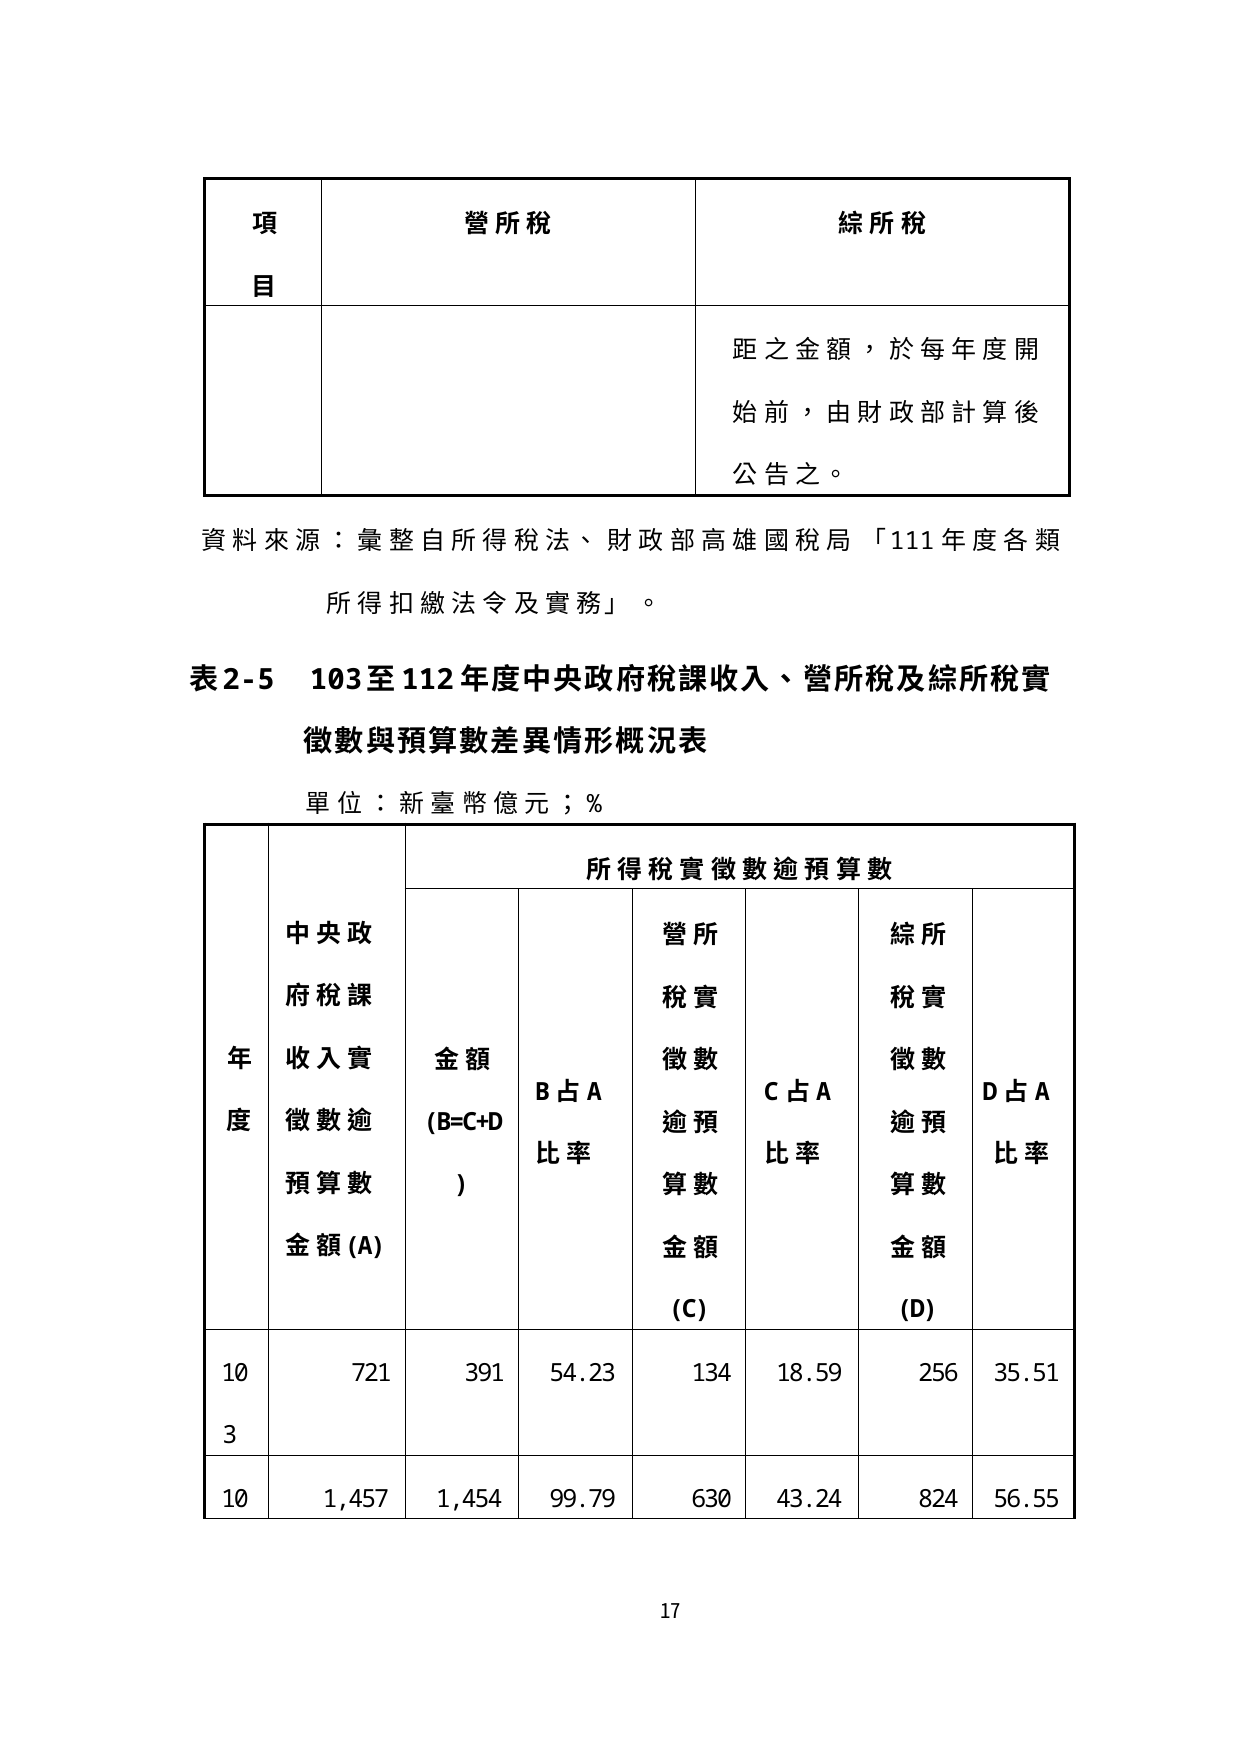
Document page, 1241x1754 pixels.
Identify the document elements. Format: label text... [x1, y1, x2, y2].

table_header 營所稅 [322, 180, 695, 305]
table_header 年度 [206, 826, 268, 1329]
table_cell 256 [859, 1330, 972, 1455]
table_header 中央政府稅課收入實徵數逾預算數金額(A) [269, 826, 405, 1329]
table_header 所得稅實徵數逾預算數 [406, 826, 1073, 888]
table_header 項 目 [206, 180, 321, 305]
table_cell 1,454 [406, 1456, 518, 1518]
table_cell [206, 306, 321, 494]
table_cell 營所稅實徵數逾預算數金額(C) [633, 889, 745, 1329]
table_cell 721 [269, 1330, 405, 1455]
table_cell [322, 306, 695, 494]
text 資料來源：彙整自所得稅法、財政部高雄國稅局「111年度各類所得扣繳法令及實務」。 [191, 497, 1063, 622]
table_cell 43.24 [746, 1456, 858, 1518]
table_cell 54.23 [519, 1330, 632, 1455]
table_cell 391 [406, 1330, 518, 1455]
table_cell 99.79 [519, 1456, 632, 1518]
table_cell C占A比率 [746, 889, 858, 1329]
table_cell 綜所稅實徵數逾預算數金額(D) [859, 889, 972, 1329]
table_header 綜所稅 [696, 180, 1068, 305]
table_cell 距之金額，於每年度開始前，由財政部計算後公告之。 [696, 306, 1068, 494]
table_cell 630 [633, 1456, 745, 1518]
table_cell 824 [859, 1456, 972, 1518]
table_cell D占A比率 [973, 889, 1073, 1329]
table_cell 18.59 [746, 1330, 858, 1455]
table_cell 金額(B=C+D) [406, 889, 518, 1329]
table_cell B占A比率 [519, 889, 632, 1329]
table_cell 1,457 [269, 1456, 405, 1518]
text 表2-5 103至112年度中央政府稅課收入、營所稅及綜所稅實徵數與預算數差異情形概況表 單位：新臺幣億元；% [186, 635, 1063, 822]
table_cell 35.51 [973, 1330, 1073, 1455]
table_cell 56.55 [973, 1456, 1073, 1518]
table_cell 134 [633, 1330, 745, 1455]
table_cell 103 [206, 1330, 268, 1455]
table_cell 10 [206, 1456, 268, 1518]
